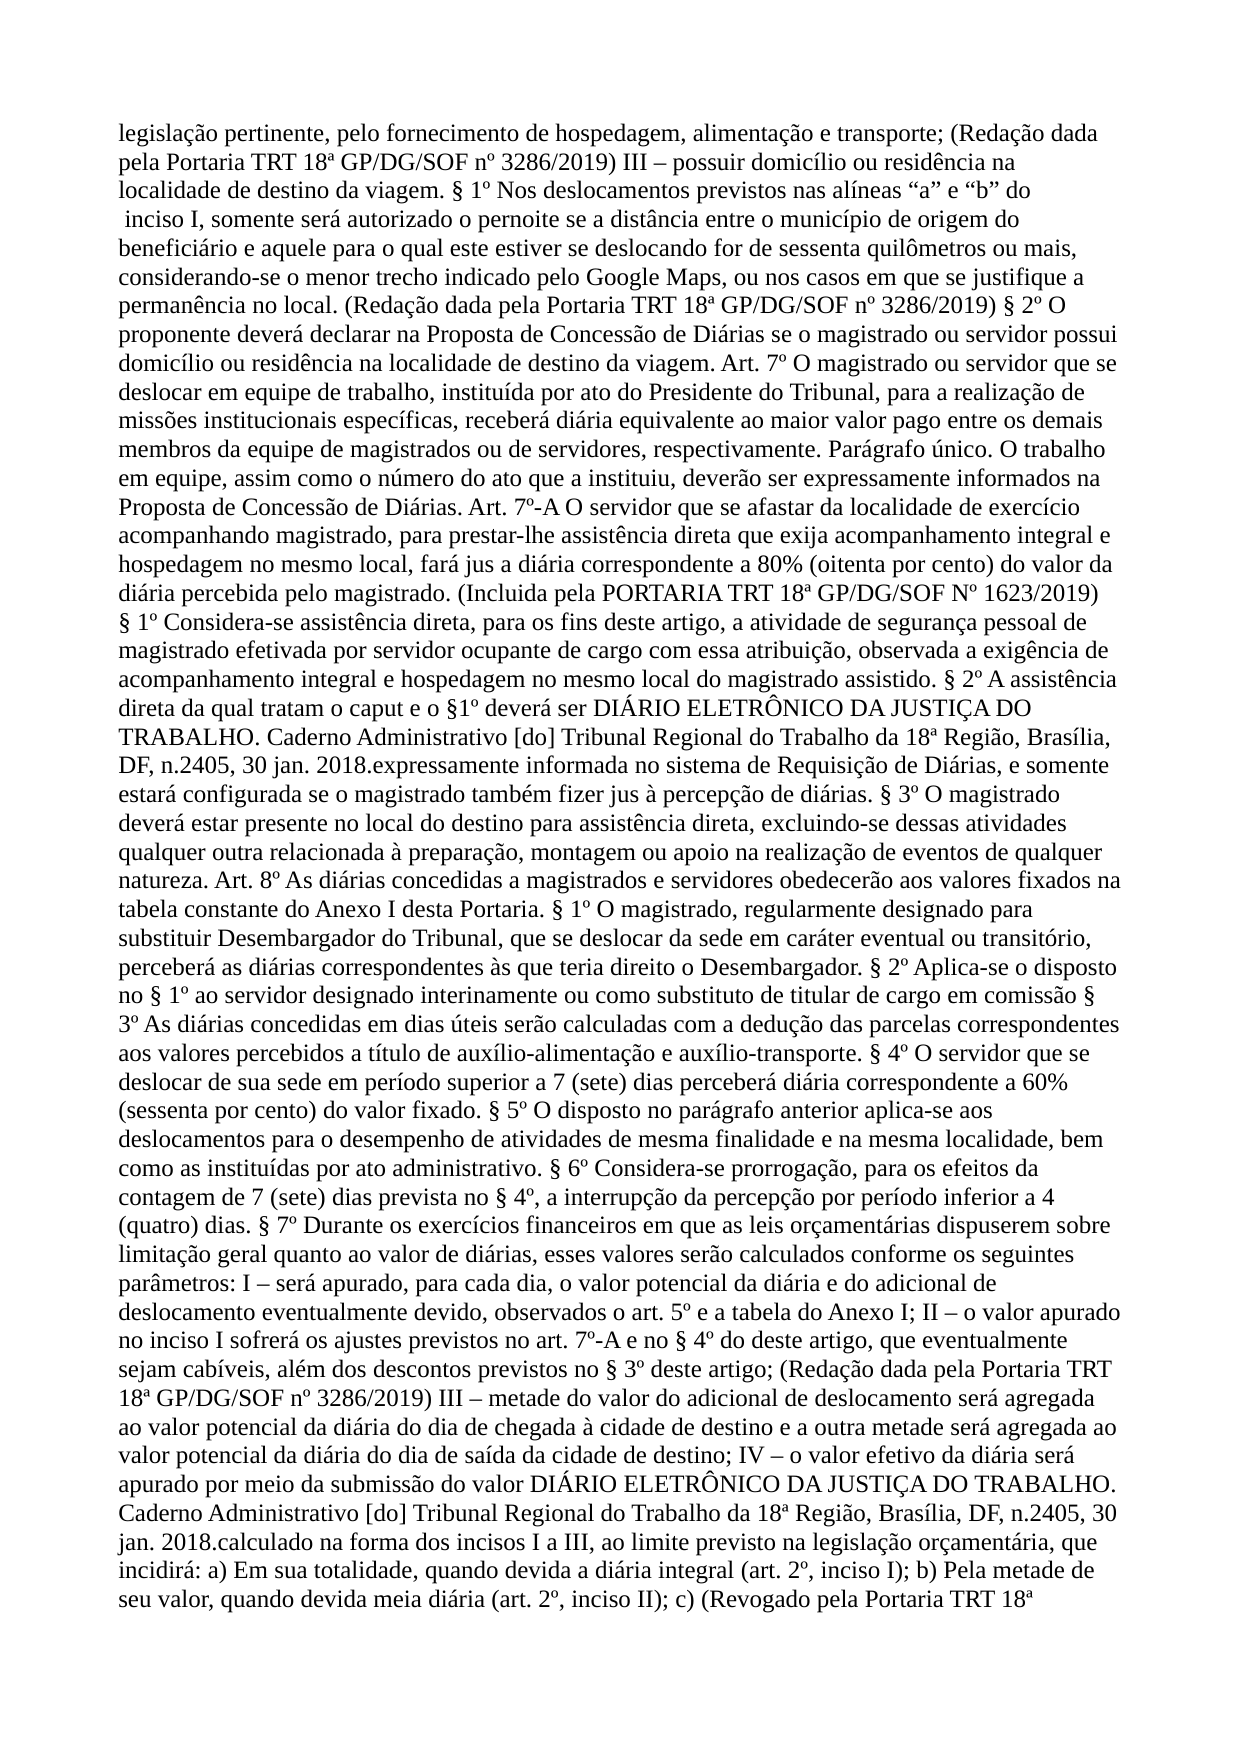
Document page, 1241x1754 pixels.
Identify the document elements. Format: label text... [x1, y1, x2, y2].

text legislação pertinente, pelo fornecimento de hospedagem, alimentação e transporte; (Redação dada pela Portaria TRT 18ª GP/DG/SOF nº 3286/2019) III – possuir domicílio ou residência na localidade de destino da viagem. § 1º Nos deslocamentos previstos nas alíneas “a” e “b” do [118, 118, 1122, 204]
text inciso I, somente será autorizado o pernoite se a distância entre o município de origem do beneficiário e aquele para o qual este estiver se deslocando for de sessenta quilômetros ou mais, considerando-se o menor trecho indicado pelo Google Maps, ou nos casos em que se justifique a permanência no local. (Redação dada pela Portaria TRT 18ª GP/DG/SOF nº 3286/2019) § 2º O proponente deverá declarar na Proposta de Concessão de Diárias se o magistrado ou servidor possui domicílio ou residência na localidade de destino da viagem. Art. 7º O magistrado ou servidor que se deslocar em equipe de trabalho, instituída por ato do Presidente do Tribunal, para a realização de missões institucionais específicas, receberá diária equivalente ao maior valor pago entre os demais membros da equipe de magistrados ou de servidores, respectivamente. Parágrafo único. O trabalho em equipe, assim como o número do ato que a instituiu, deverão ser expressamente informados na Proposta de Concessão de Diárias. Art. 7º-A O servidor que se afastar da localidade de exercício acompanhando magistrado, para prestar-lhe assistência direta que exija acompanhamento integral e hospedagem no mesmo local, fará jus a diária correspondente a 80% (oitenta por cento) do valor da diária percebida pelo magistrado. (Incluida pela PORTARIA TRT 18ª GP/DG/SOF Nº 1623/2019) § 1º Considera-se assistência direta, para os fins deste artigo, a atividade de segurança pessoal de magistrado efetivada por servidor ocupante de cargo com essa atribuição, observada a exigência de acompanhamento integral e hospedagem no mesmo local do magistrado assistido. § 2º A assistência direta da qual tratam o caput e o §1º deverá ser DIÁRIO ELETRÔNICO DA JUSTIÇA DO TRABALHO. Caderno Administrativo [do] Tribunal Regional do Trabalho da 18ª Região, Brasília, DF, n.2405, 30 jan. 2018.expressamente informada no sistema de Requisição de Diárias, e somente estará configurada se o magistrado também fizer jus à percepção de diárias. § 3º O magistrado deverá estar presente no local do destino para assistência direta, excluindo-se dessas atividades qualquer outra relacionada à preparação, montagem ou apoio na realização de eventos de qualquer natureza. Art. 8º As diárias concedidas a magistrados e servidores obedecerão aos valores fixados na tabela constante do Anexo I desta Portaria. § 1º O magistrado, regularmente designado para substituir Desembargador do Tribunal, que se deslocar da sede em caráter eventual ou transitório, perceberá as diárias correspondentes às que teria direito o Desembargador. § 2º Aplica-se o disposto no § 1º ao servidor designado interinamente ou como substituto de titular de cargo em comissão § 3º As diárias concedidas em dias úteis serão calculadas com a dedução das parcelas correspondentes aos valores percebidos a título de auxílio-alimentação e auxílio-transporte. § 4º O servidor que se deslocar de sua sede em período superior a 7 (sete) dias perceberá diária correspondente a 60% (sessenta por cento) do valor fixado. § 5º O disposto no parágrafo anterior aplica-se aos deslocamentos para o desempenho de atividades de mesma finalidade e na mesma localidade, bem como as instituídas por ato administrativo. § 6º Considera-se prorrogação, para os efeitos da contagem de 7 (sete) dias prevista no § 4º, a interrupção da percepção por período inferior a 4 (quatro) dias. § 7º Durante os exercícios financeiros em que as leis orçamentárias dispuserem sobre limitação geral quanto ao valor de diárias, esses valores serão calculados conforme os seguintes parâmetros: I – será apurado, para cada dia, o valor potencial da diária e do adicional de deslocamento eventualmente devido, observados o art. 5º e a tabela do Anexo I; II – o valor apurado no inciso I sofrerá os ajustes previstos no art. 7º-A e no § 4º do deste artigo, que eventualmente sejam cabíveis, além dos descontos previstos no § 3º deste artigo; (Redação dada pela Portaria TRT 18ª GP/DG/SOF nº 3286/2019) III – metade do valor do adicional de deslocamento será agregada ao valor potencial da diária do dia de chegada à cidade de destino e a outra metade será agregada ao valor potencial da diária do dia de saída da cidade de destino; IV – o valor efetivo da diária será apurado por meio da submissão do valor DIÁRIO ELETRÔNICO DA JUSTIÇA DO TRABALHO. Caderno Administrativo [do] Tribunal Regional do Trabalho da 18ª Região, Brasília, DF, n.2405, 30 jan. 2018.calculado na forma dos incisos I a III, ao limite previsto na legislação orçamentária, que incidirá: a) Em sua totalidade, quando devida a diária integral (art. 2º, inciso I); b) Pela metade de seu valor, quando devida meia diária (art. 2º, inciso II); c) (Revogado pela Portaria TRT 18ª [118, 204, 1122, 1613]
